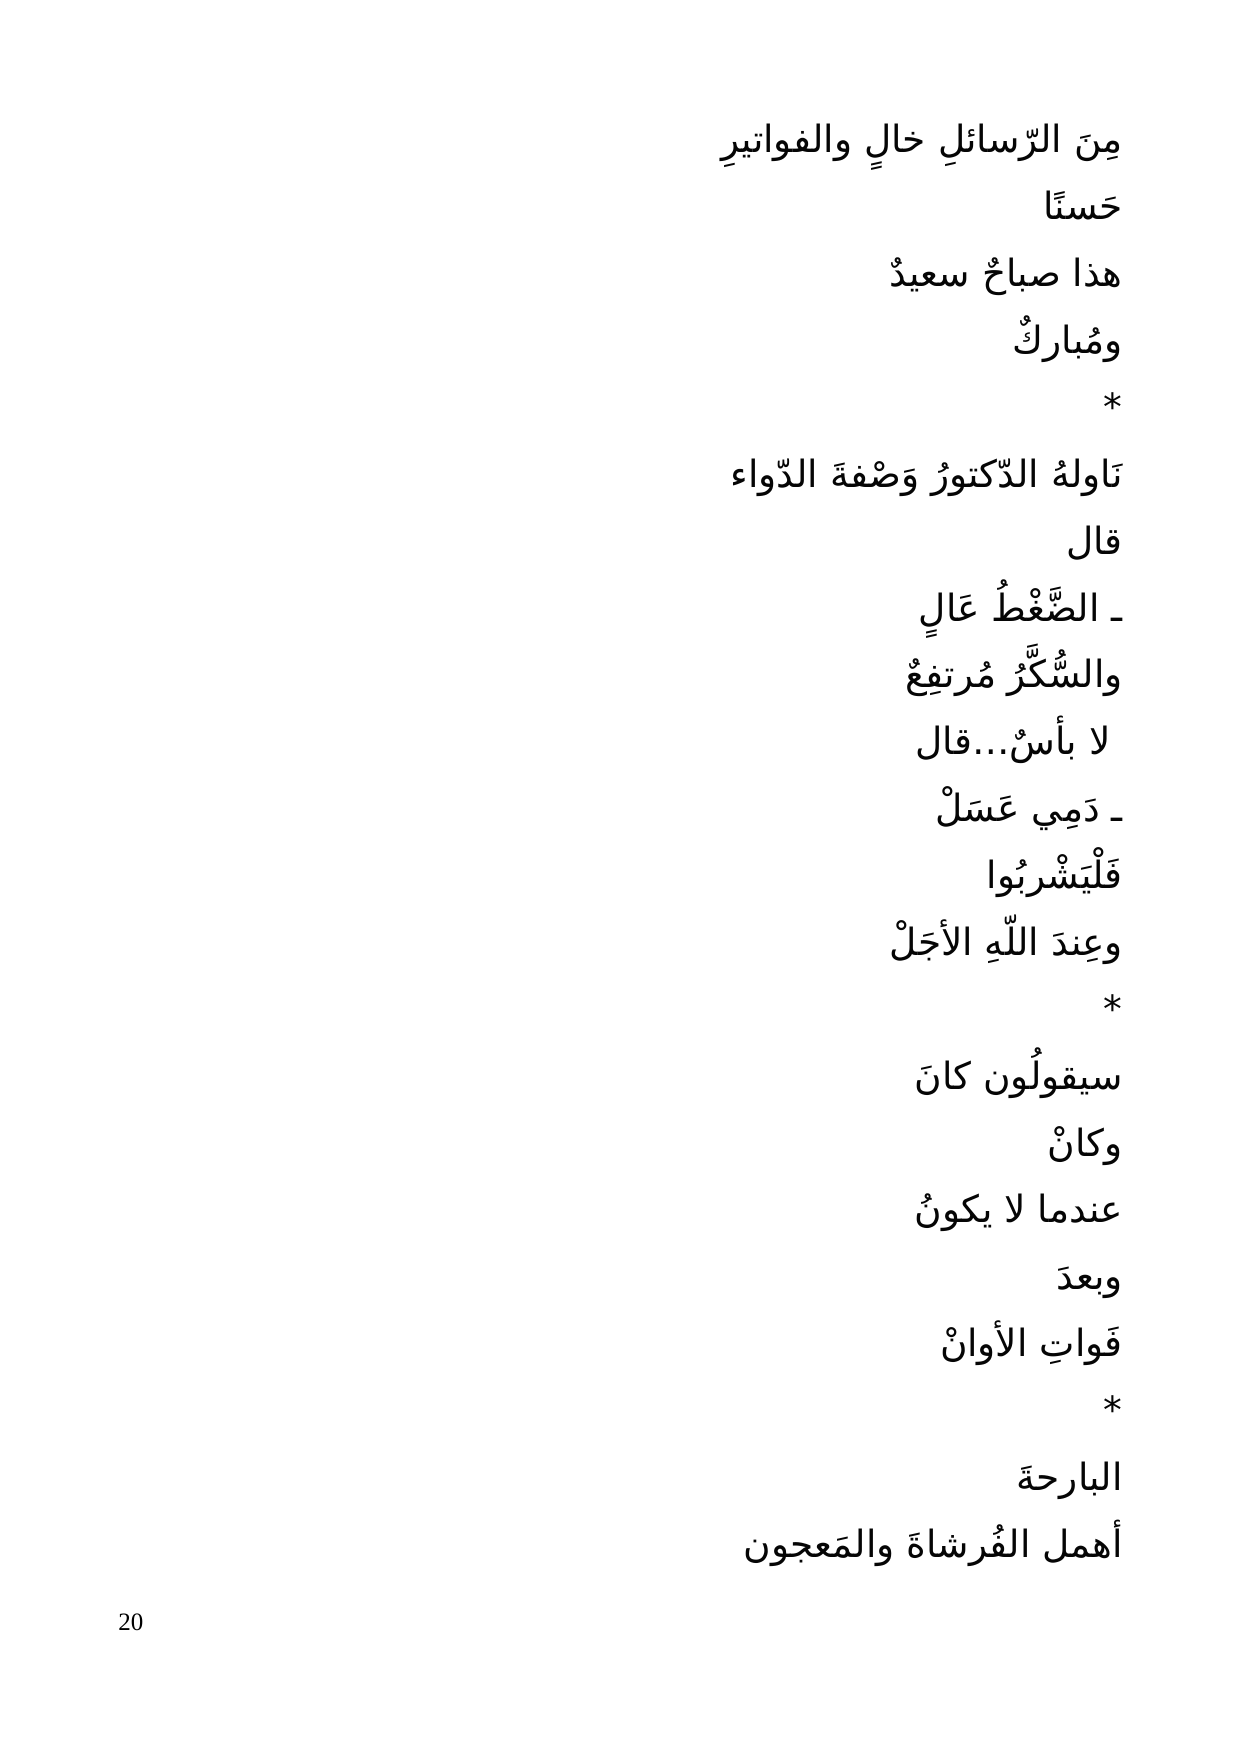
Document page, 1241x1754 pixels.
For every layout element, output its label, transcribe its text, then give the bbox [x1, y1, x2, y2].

text * [118, 1389, 1122, 1432]
text سيقولُون كانَ [118, 1054, 1122, 1098]
text وكانْ [118, 1121, 1122, 1165]
text فَواتِ الأوانْ [118, 1322, 1122, 1366]
text * [118, 386, 1122, 429]
text قال [118, 519, 1122, 563]
text فَلْيَشْربُوا [118, 854, 1122, 897]
text وبعدَ [118, 1255, 1122, 1299]
text لا بأسٌ…قال [118, 720, 1122, 764]
text حَسنًا [118, 185, 1122, 229]
text ـ دَمِي عَسَلْ [118, 787, 1122, 831]
text والسُّكَّرُ مُرتفِعٌ [118, 653, 1122, 697]
text ـ الضَّغْطُ عَالٍ [118, 586, 1122, 630]
text أهمل الفُرشاةَ والمَعجون [118, 1522, 1122, 1566]
text نَاولهُ الدّكتورُ وَصْفةَ الدّواء [118, 452, 1122, 496]
text البارحةَ [118, 1456, 1122, 1499]
text وعِندَ اللّهِ الأجَلْ [118, 921, 1122, 964]
text هذا صباحٌ سعيدٌ [118, 252, 1122, 296]
text ومُباركٌ [118, 319, 1122, 362]
text * [118, 987, 1122, 1031]
text عندما لا يكونُ [118, 1188, 1122, 1232]
text مِنَ الرّسائلِ خالٍ والفواتيرِ [118, 118, 1122, 162]
